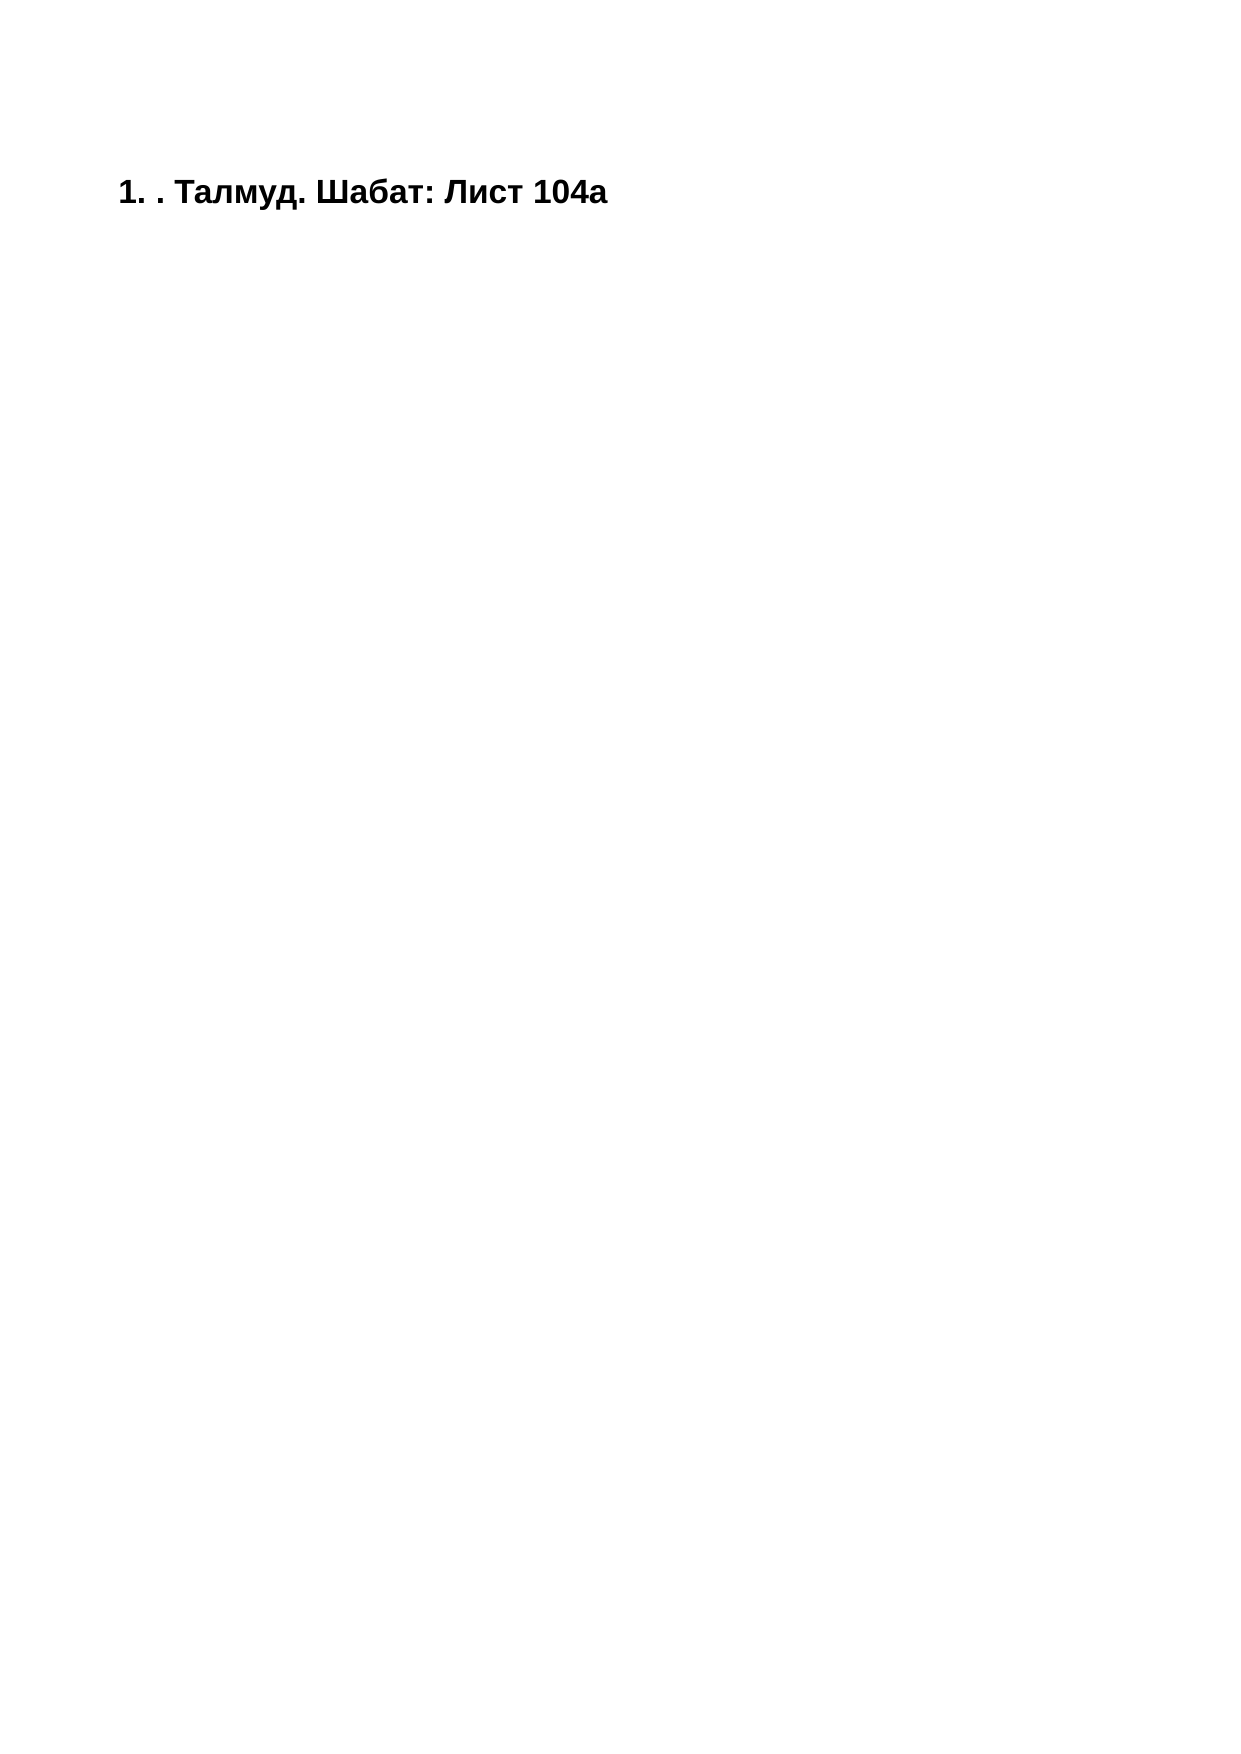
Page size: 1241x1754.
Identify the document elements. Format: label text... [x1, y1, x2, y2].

subtitle . Талмуд. Шабат: Лист 104a [118, 147, 1122, 176]
